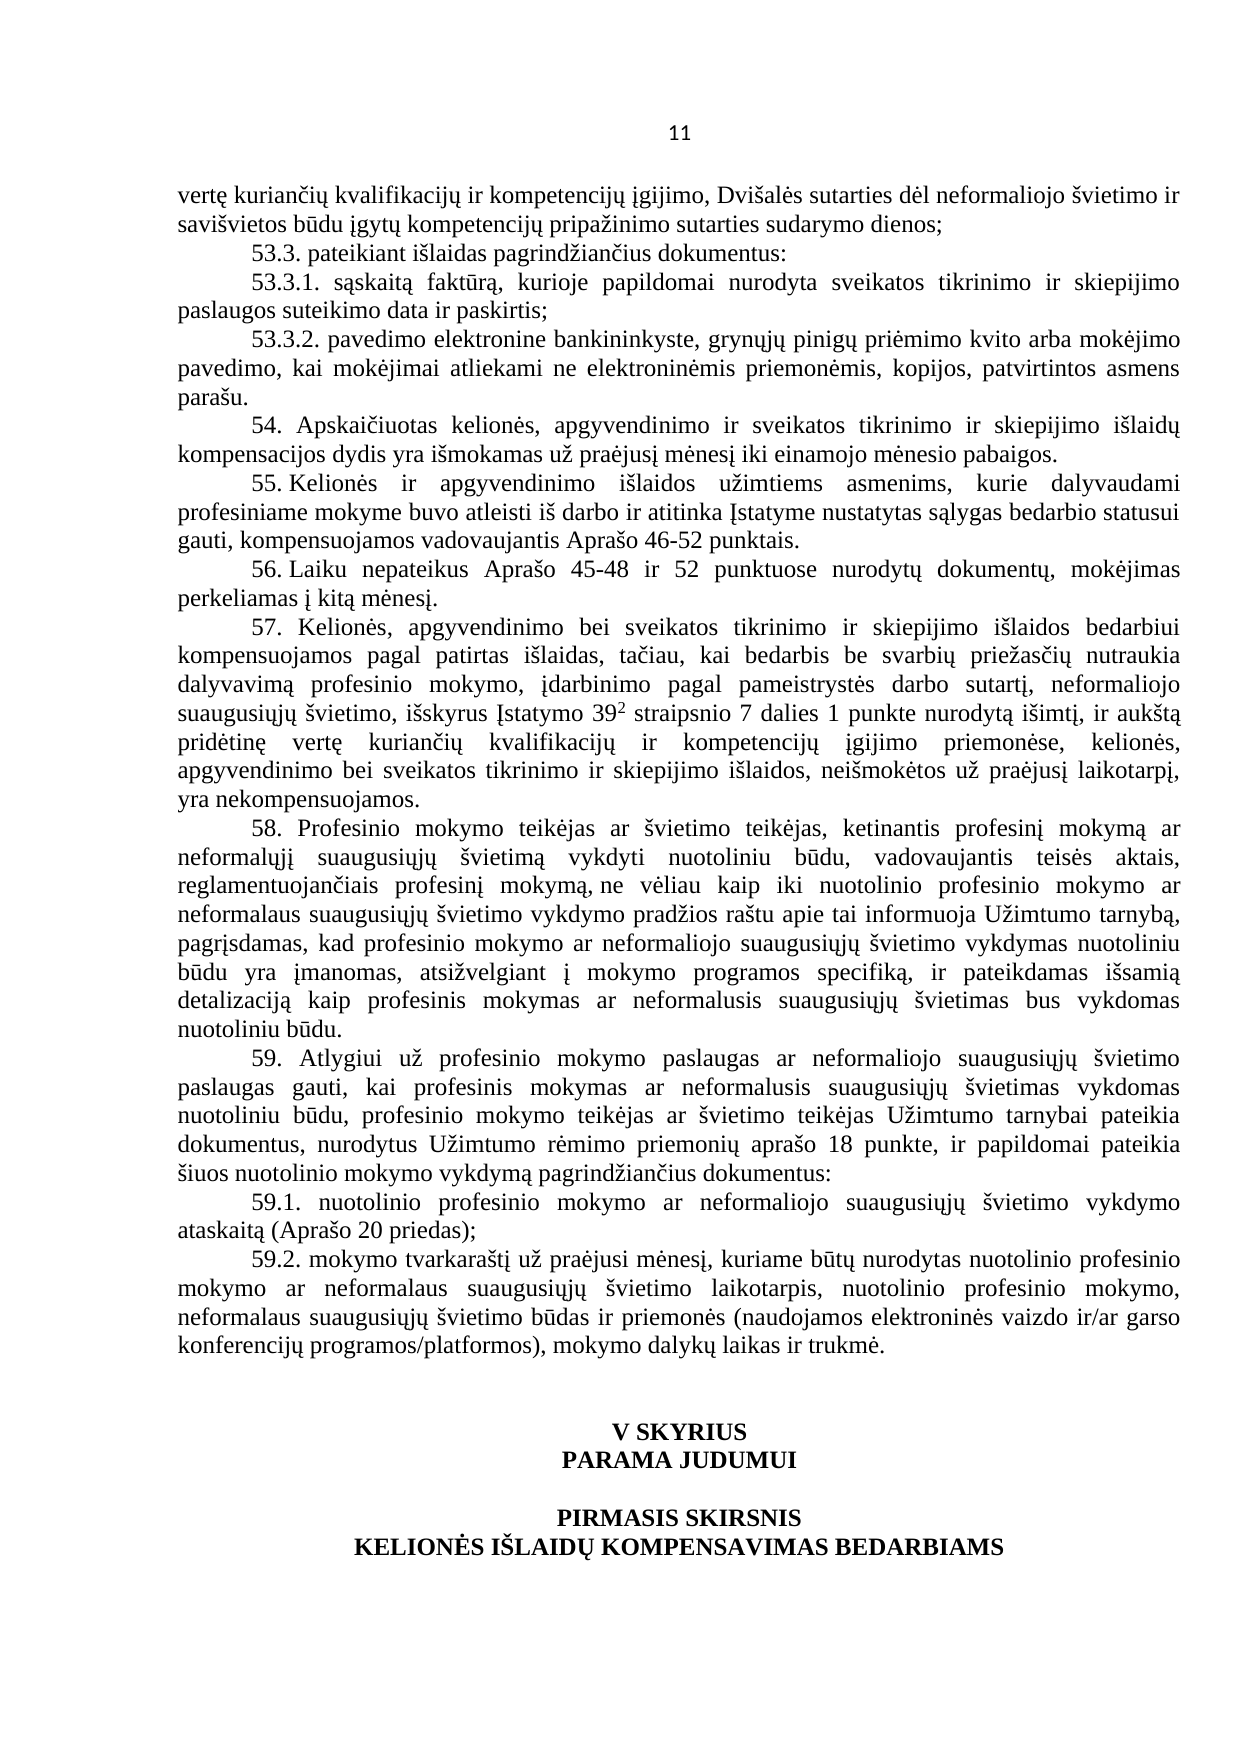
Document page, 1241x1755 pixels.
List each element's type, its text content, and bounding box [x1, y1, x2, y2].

text PIRMASIS SKIRSNIS [177, 1503, 1181, 1532]
text KELIONĖS IŠLAIDŲ KOMPENSAVIMAS BEDARBIAMS [177, 1532, 1181, 1561]
text 53.3.2. pavedimo elektronine bankininkyste, grynųjų pinigų priėmimo kvito arba mokėjimo pavedimo, kai mokėjimai atliekami ne elektroninėmis priemonėmis, kopijos, patvirtintos asmens parašu. [177, 324, 1181, 411]
text 53.3.1. sąskaitą faktūrą, kurioje papildomai nurodyta sveikatos tikrinimo ir skiepijimo paslaugos suteikimo data ir paskirtis; [177, 267, 1181, 324]
text 59.1. nuotolinio profesinio mokymo ar neformaliojo suaugusiųjų švietimo vykdymo ataskaitą (Aprašo 20 priedas); [177, 1187, 1181, 1244]
text 57. Kelionės, apgyvendinimo bei sveikatos tikrinimo ir skiepijimo išlaidos bedarbiui kompensuojamos pagal patirtas išlaidas, tačiau, kai bedarbis be svarbių priežasčių nutraukia dalyvavimą profesinio mokymo, įdarbinimo pagal pameistrystės darbo sutartį, neformaliojo suaugusiųjų švietimo, išskyrus Įstatymo 392 straipsnio 7 dalies 1 punkte nurodytą išimtį, ir aukštą pridėtinę vertę kuriančių kvalifikacijų ir kompetencijų įgijimo priemonėse, kelionės, apgyvendinimo bei sveikatos tikrinimo ir skiepijimo išlaidos, neišmokėtos už praėjusį laikotarpį, yra nekompensuojamos. [177, 612, 1181, 813]
text vertę kuriančių kvalifikacijų ir kompetencijų įgijimo, Dvišalės sutarties dėl neformaliojo švietimo ir savišvietos būdu įgytų kompetencijų pripažinimo sutarties sudarymo dienos; [177, 181, 1181, 238]
text 55. Kelionės ir apgyvendinimo išlaidos užimtiems asmenims, kurie dalyvaudami profesiniame mokyme buvo atleisti iš darbo ir atitinka Įstatyme nustatytas sąlygas bedarbio statusui gauti, kompensuojamos vadovaujantis Aprašo 46-52 punktais. [177, 468, 1181, 554]
text 59.2. mokymo tvarkaraštį už praėjusi mėnesį, kuriame būtų nurodytas nuotolinio profesinio mokymo ar neformalaus suaugusiųjų švietimo laikotarpis, nuotolinio profesinio mokymo, neformalaus suaugusiųjų švietimo būdas ir priemonės (naudojamos elektroninės vaizdo ir/ar garso konferencijų programos/platformos), mokymo dalykų laikas ir trukmė. [177, 1244, 1181, 1359]
text 53.3. pateikiant išlaidas pagrindžiančius dokumentus: [177, 238, 1181, 267]
text 59. Atlygiui už profesinio mokymo paslaugas ar neformaliojo suaugusiųjų švietimo paslaugas gauti, kai profesinis mokymas ar neformalusis suaugusiųjų švietimas vykdomas nuotoliniu būdu, profesinio mokymo teikėjas ar švietimo teikėjas Užimtumo tarnybai pateikia dokumentus, nurodytus Užimtumo rėmimo priemonių aprašo 18 punkte, ir papildomai pateikia šiuos nuotolinio mokymo vykdymą pagrindžiančius dokumentus: [177, 1043, 1181, 1187]
text V SKYRIUS [177, 1417, 1181, 1446]
text 54. Apskaičiuotas kelionės, apgyvendinimo ir sveikatos tikrinimo ir skiepijimo išlaidų kompensacijos dydis yra išmokamas už praėjusį mėnesį iki einamojo mėnesio pabaigos. [177, 411, 1181, 468]
text 56. Laiku nepateikus Aprašo 45-48 ir 52 punktuose nurodytų dokumentų, mokėjimas perkeliamas į kitą mėnesį. [177, 554, 1181, 612]
text PARAMA JUDUMUI [177, 1446, 1181, 1474]
text 58. Profesinio mokymo teikėjas ar švietimo teikėjas, ketinantis profesinį mokymą ar neformalųjį suaugusiųjų švietimą vykdyti nuotoliniu būdu, vadovaujantis teisės aktais, reglamentuojančiais profesinį mokymą, ne vėliau kaip iki nuotolinio profesinio mokymo ar neformalaus suaugusiųjų švietimo vykdymo pradžios raštu apie tai informuoja Užimtumo tarnybą, pagrįsdamas, kad profesinio mokymo ar neformaliojo suaugusiųjų švietimo vykdymas nuotoliniu būdu yra įmanomas, atsižvelgiant į mokymo programos specifiką, ir pateikdamas išsamią detalizaciją kaip profesinis mokymas ar neformalusis suaugusiųjų švietimas bus vykdomas nuotoliniu būdu. [177, 813, 1181, 1043]
